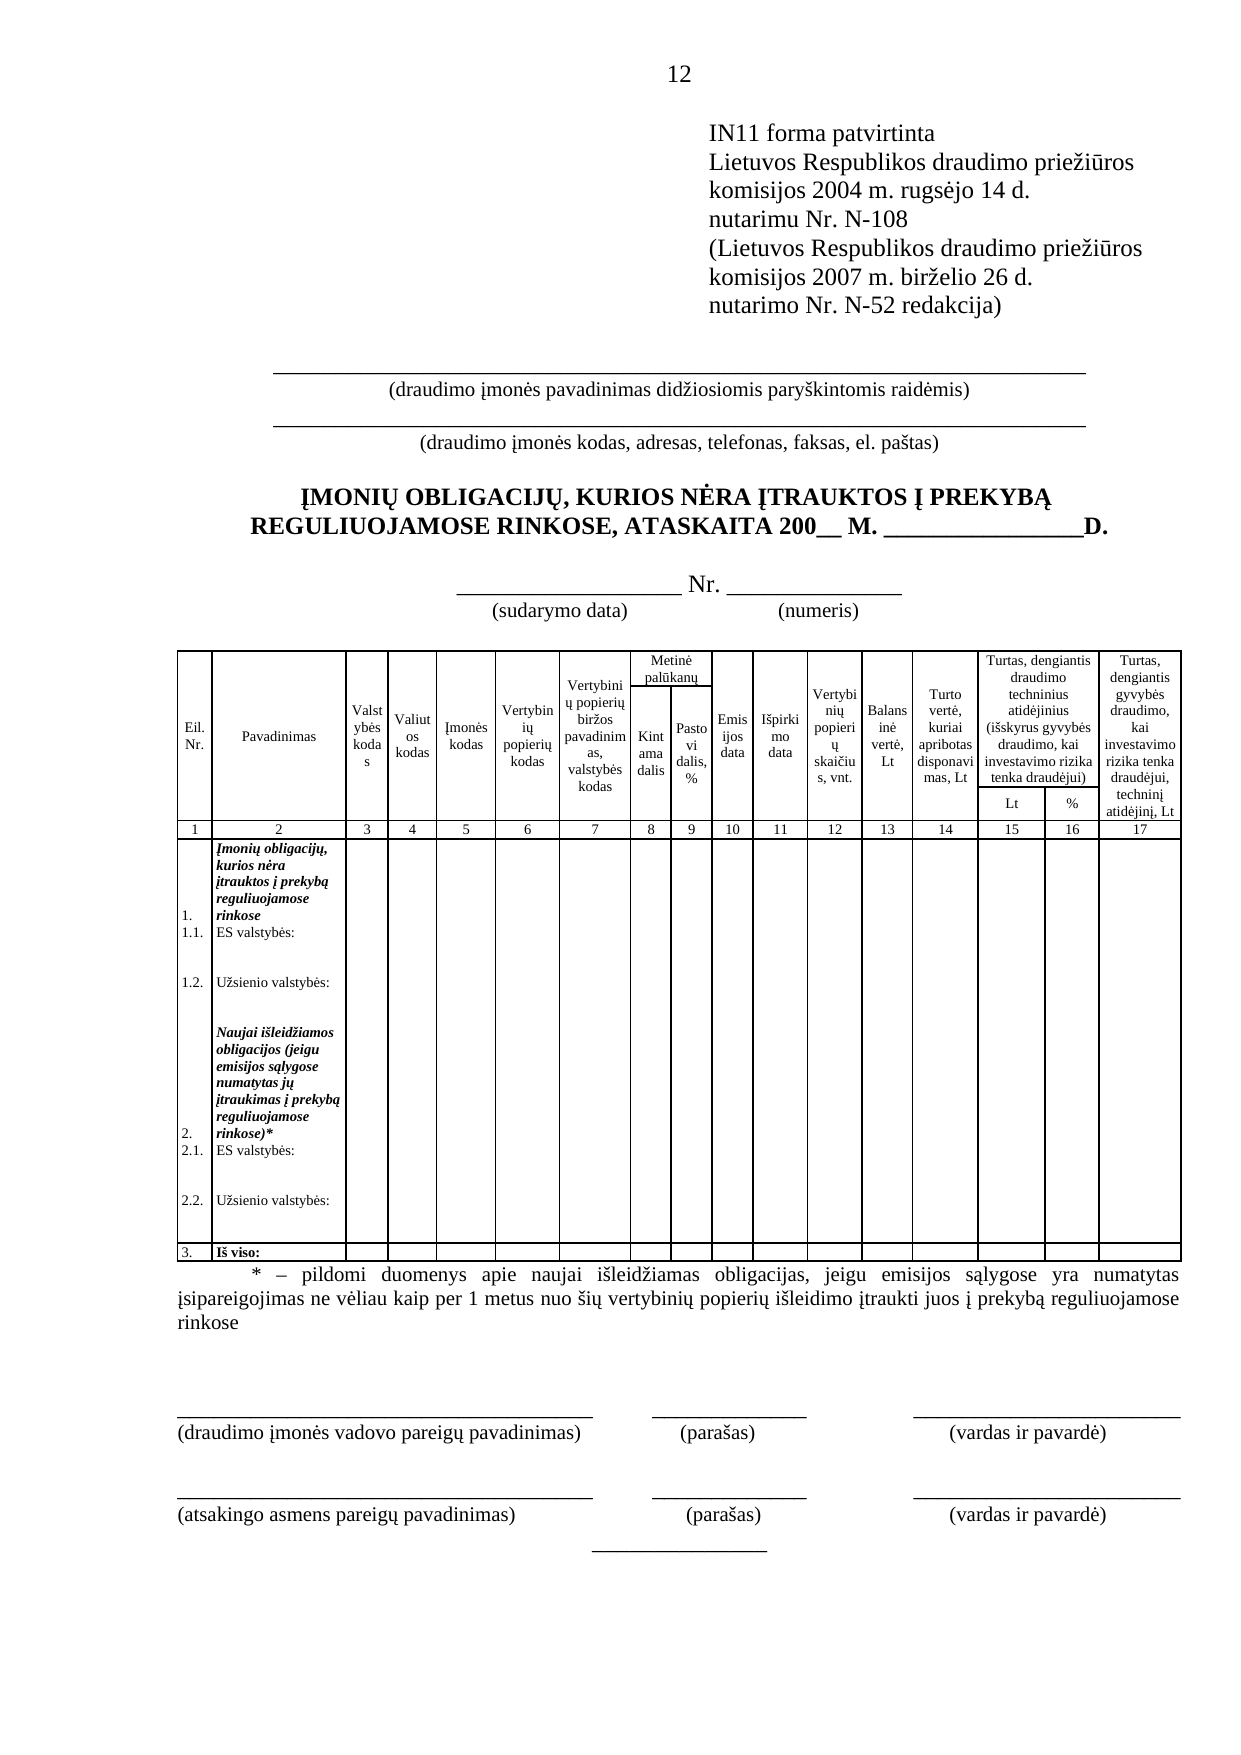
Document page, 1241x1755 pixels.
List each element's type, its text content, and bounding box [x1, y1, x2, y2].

table_cell [560, 923, 630, 974]
table_cell 14 [913, 821, 917, 838]
table_header Eil. Nr. [178, 652, 211, 819]
table_cell [979, 974, 1044, 1024]
table_cell [496, 1024, 559, 1141]
table_cell % [1046, 788, 1098, 819]
table_cell 5 [437, 821, 441, 838]
table_cell [631, 1024, 670, 1141]
table_header Valstybės kodas [347, 652, 387, 819]
table_cell [560, 1141, 630, 1192]
text (Lietuvos Respublikos draudimo priežiūros [177, 233, 1181, 262]
table_cell [389, 1192, 436, 1242]
table_cell [389, 974, 436, 1024]
text (sudarymo data) (numeris) [177, 597, 1181, 622]
text ______________ [177, 1526, 1181, 1555]
table_cell [560, 974, 630, 1024]
text * – pildomi duomenys apie naujai išleidžiamas obligacijas, jeigu emisijos sąlygose yra numatytas įsipareigojimas ne vėliau kaip per 1 metus nuo šių vertybinių popierių išleidimo įtraukti juos į prekybą reguliuojamose rinkose [177, 1262, 1181, 1334]
table_header Valiutos kodas [389, 652, 436, 819]
table_cell [913, 840, 977, 923]
table_cell [672, 840, 711, 923]
text ĮMONIŲ OBLIGACIJŲ, KURIOS NĖRA ĮTRAUKTOS Į PREKYBĄ [177, 482, 1181, 511]
table_cell 6 [496, 821, 500, 838]
table_cell [713, 923, 752, 974]
table_cell 2.2. [178, 1192, 211, 1242]
table_cell [389, 1141, 436, 1192]
table_cell [808, 840, 861, 923]
table_cell [754, 1024, 807, 1141]
table_header Įmonės kodas [437, 652, 495, 819]
table_cell [863, 1024, 912, 1141]
table_cell [347, 1141, 387, 1192]
table_cell [808, 1024, 861, 1141]
table_cell [863, 974, 912, 1024]
table_cell [347, 923, 387, 974]
table_header Pavadinimas [213, 652, 345, 819]
table_cell [496, 923, 559, 974]
table_cell [1046, 840, 1098, 923]
table_cell 12 [808, 821, 812, 838]
table_cell [808, 974, 861, 1024]
table_cell [437, 923, 495, 974]
table_cell [496, 1244, 500, 1260]
table_cell [863, 1192, 912, 1242]
text Lietuvos Respublikos draudimo priežiūros [177, 147, 1181, 176]
table_cell [347, 1024, 387, 1141]
table_cell Kintama dalis [631, 687, 670, 819]
table_cell [631, 923, 670, 974]
table_cell [803, 1244, 807, 1260]
table_cell 13 [908, 821, 912, 838]
text (draudimo įmonės pavadinimas didžiosiomis paryškintomis raidėmis) [177, 377, 1181, 401]
table_cell [1046, 1141, 1098, 1192]
table_cell 6 [555, 821, 559, 838]
table_cell 1.1. [178, 923, 211, 974]
table_cell [560, 1192, 630, 1242]
table_cell Pastovi dalis, % [672, 687, 711, 819]
table_cell [754, 840, 807, 923]
table_cell [560, 1024, 630, 1141]
table_cell [1100, 1192, 1180, 1242]
table_cell [754, 1141, 807, 1192]
table_cell 1.2. [178, 974, 211, 1024]
table_cell [1046, 923, 1098, 974]
table_cell [672, 923, 711, 974]
table_cell [913, 1244, 917, 1260]
table_cell [496, 1141, 559, 1192]
table_cell [808, 923, 861, 974]
table_cell [631, 840, 670, 923]
table_cell [496, 974, 559, 1024]
table_cell [672, 1141, 711, 1192]
table_cell [437, 974, 495, 1024]
table_cell [913, 1192, 977, 1242]
table_cell [1046, 1192, 1098, 1242]
table_cell [496, 1192, 559, 1242]
table_cell [1100, 923, 1180, 974]
table_cell [437, 1192, 495, 1242]
table_cell [491, 1244, 495, 1260]
table_cell [1046, 974, 1098, 1024]
table_cell 11 [803, 821, 807, 838]
text (atsakingo asmens pareigų pavadinimas) (parašas) (vardas ir pavardė) [177, 1502, 1181, 1526]
table_cell 2.1. [178, 1141, 211, 1192]
table_cell [754, 1192, 807, 1242]
table_cell [808, 1141, 861, 1192]
table_cell [437, 1141, 495, 1192]
table_header Balansinė vertė, Lt [863, 652, 912, 819]
table_cell [908, 1244, 912, 1260]
table_cell 1. [178, 840, 211, 923]
table_cell [713, 840, 752, 923]
table_cell [913, 1141, 977, 1192]
table_cell [631, 1244, 635, 1260]
text __________________ Nr. ______________ [177, 569, 1181, 597]
table_cell [347, 974, 387, 1024]
table_cell [389, 1024, 436, 1141]
table_header Vertybinių popierių skaičius, vnt. [808, 652, 861, 819]
text komisijos 2004 m. rugsėjo 14 d. [177, 176, 1181, 204]
table_cell [913, 923, 977, 974]
table_cell [979, 1024, 1044, 1141]
table_cell [1100, 974, 1180, 1024]
table_cell [437, 1024, 495, 1141]
text _________________________________________________________________ [177, 401, 1181, 430]
table_cell [496, 840, 559, 923]
table_cell 8 [631, 821, 635, 838]
table_header Išpirkimo data [754, 652, 807, 819]
table_cell [713, 974, 752, 1024]
table_cell [979, 1141, 1044, 1192]
table_cell 4 [432, 821, 436, 838]
table_header Vertybinių popierių kodas [496, 652, 559, 819]
table_cell [863, 1141, 912, 1192]
text nutarimo Nr. N-52 redakcija) [177, 291, 1181, 319]
table_cell [555, 1244, 559, 1260]
table_cell Lt [979, 788, 1044, 819]
table_cell 5 [491, 821, 495, 838]
table_cell [347, 1192, 387, 1242]
table_cell [389, 840, 436, 923]
table_header Emisijos data [713, 652, 752, 819]
text komisijos 2007 m. birželio 26 d. [177, 262, 1181, 291]
table_header Vertybinių popierių biržos pavadinimas, valstybės kodas [560, 652, 630, 819]
table_cell [437, 1244, 441, 1260]
text (draudimo įmonės kodas, adresas, telefonas, faksas, el. paštas) [177, 430, 1181, 454]
table_cell 7 [626, 821, 630, 838]
table_cell [672, 1024, 711, 1141]
table_cell [808, 1244, 812, 1260]
table_cell [754, 923, 807, 974]
table_cell [626, 1244, 630, 1260]
table_cell [437, 840, 495, 923]
table_cell [1100, 1024, 1180, 1141]
text (draudimo įmonės vadovo pareigų pavadinimas) (parašas) (vardas ir pavardė) [177, 1420, 1181, 1444]
table_header Turto vertė, kuriai apribotas disponavimas, Lt [913, 652, 977, 819]
table_cell [631, 1141, 670, 1192]
table_cell [631, 974, 670, 1024]
text _________________________________________________________________ [177, 348, 1181, 377]
text nutarimu Nr. N-108 [177, 204, 1181, 233]
table_cell [913, 974, 977, 1024]
table_cell [1046, 1024, 1098, 1141]
table_cell [863, 840, 912, 923]
text IN11 forma patvirtinta [177, 118, 1181, 147]
table_cell [1100, 840, 1180, 923]
table_cell [1100, 1141, 1180, 1192]
table_cell [672, 974, 711, 1024]
table_cell 2. [178, 1024, 211, 1141]
table_cell [713, 1024, 752, 1141]
table_cell [808, 1192, 861, 1242]
table_cell [979, 1192, 1044, 1242]
table_cell [347, 840, 387, 923]
table_cell [389, 923, 436, 974]
text REGULIUOJAMOSE RINKOSE, ATASKAITA 200__ M. ________________D. [177, 511, 1181, 540]
table_cell [754, 974, 807, 1024]
table_cell [913, 1024, 977, 1141]
table_cell [631, 1192, 670, 1242]
table_cell [713, 1141, 752, 1192]
table_cell [560, 840, 630, 923]
table_cell [863, 923, 912, 974]
table_cell [672, 1192, 711, 1242]
table_cell [979, 923, 1044, 974]
table_cell [432, 1244, 436, 1260]
table_cell [979, 840, 1044, 923]
table_cell [713, 1192, 752, 1242]
